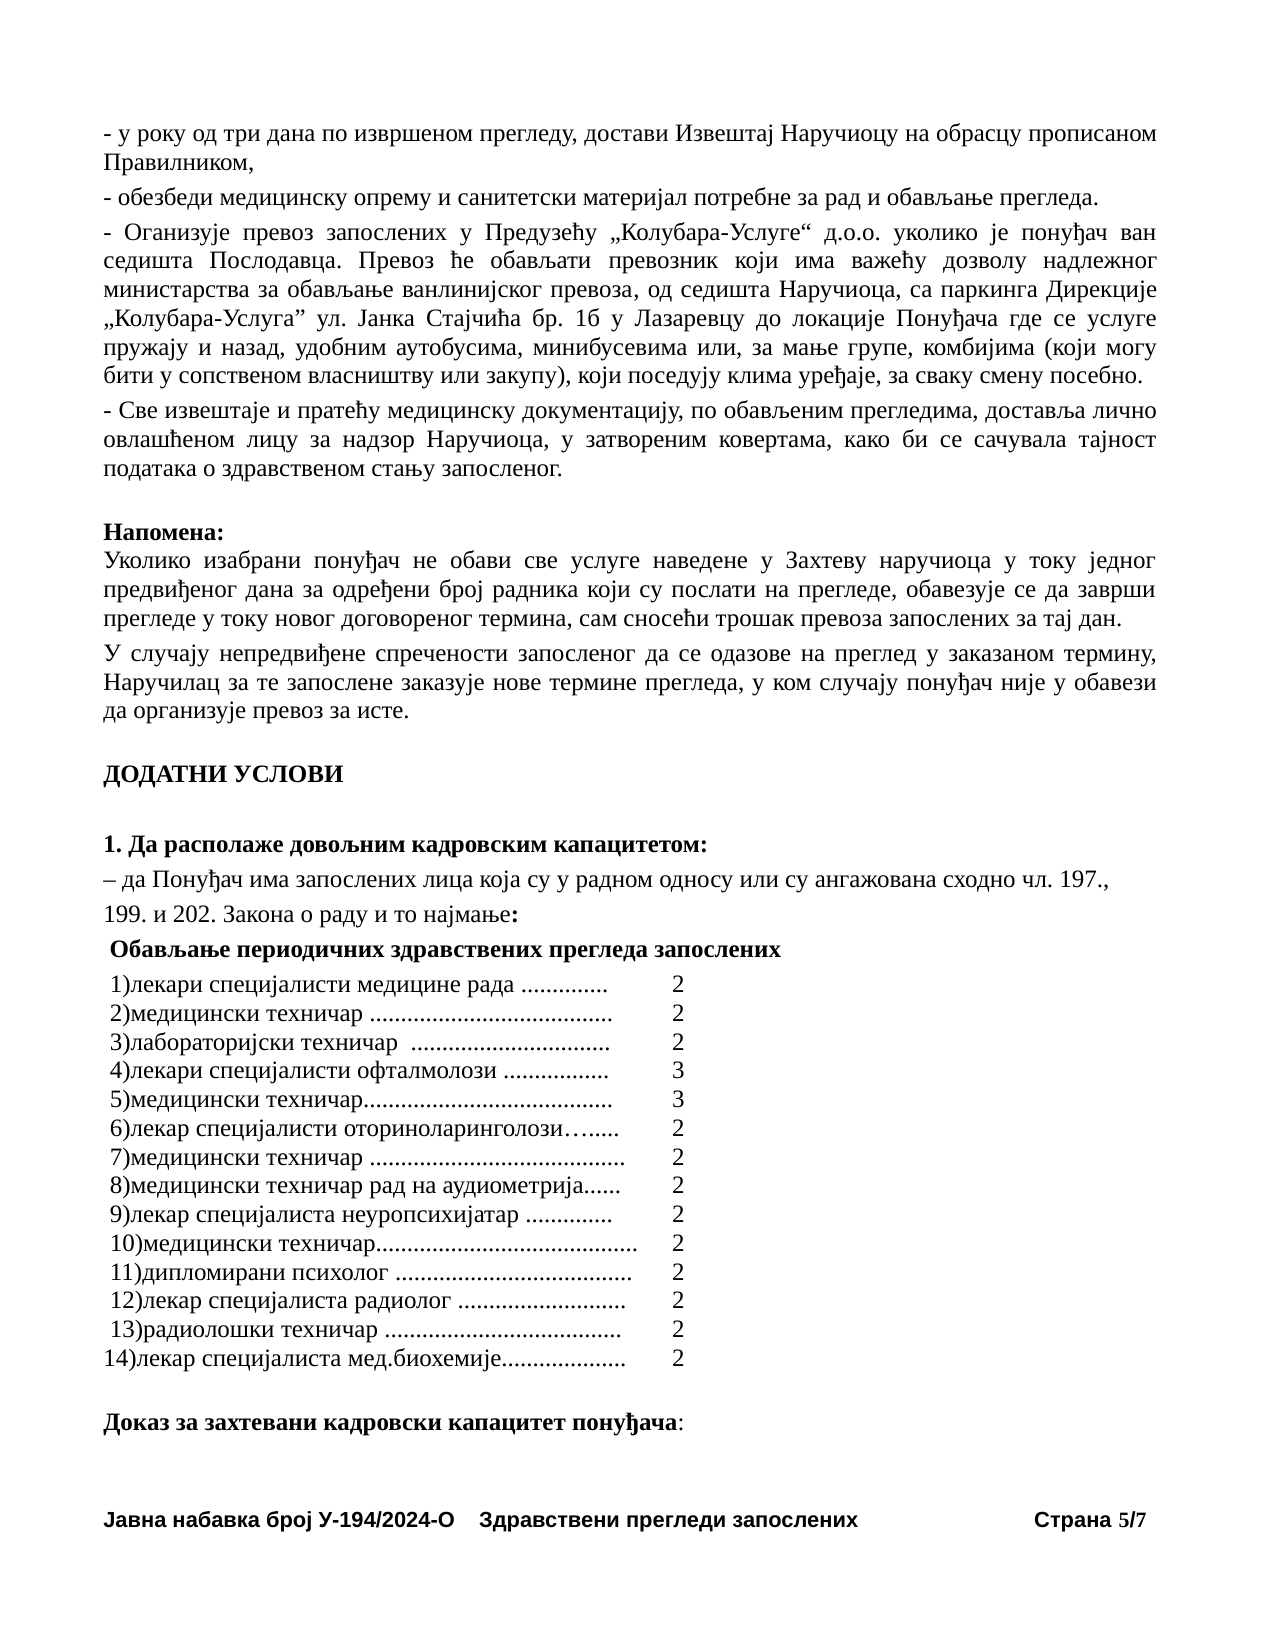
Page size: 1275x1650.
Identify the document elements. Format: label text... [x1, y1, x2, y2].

text Доказ за захтевани кадровски капацитет понуђача: [103, 1407, 1158, 1436]
list лекар специјалисти оториноларинголози…..... 2 [109, 1113, 1158, 1142]
text Уколико изабрани понуђач не обави све услуге наведене у Захтеву наручиоца у току једног предвиђеног дана за одређени број радника који су послати на прегледе, обавезује се да заврши прегледе у току новог договореног термина, сам сносећи трошак превоза запослених за тај дан. [103, 546, 1158, 632]
text – да Понуђач има запослених лица која су у радном односу или су ангажована сходно чл. 197., [103, 864, 1158, 893]
text - обезбеди медицинску опрему и санитетски материјал потребне за рад и обављање прегледа. [103, 182, 1158, 211]
list лекар специјалиста неуропсихијатар .............. 2 [109, 1199, 1158, 1228]
list медицински техничар........................................ 3 [109, 1084, 1158, 1113]
list лекари специјалисти медицине рада .............. 2 [109, 969, 1158, 998]
text 199. и 202. Закона о раду и то најмање: [103, 899, 1158, 928]
text - Све извештаје и пратећу медицинску документацију, по обављеним прегледима, доставља лично овлашћеном лицу за надзор Наручиоца, у затвореним ковертама, како би се сачувала тајност података о здравственом стању запосленог. [103, 396, 1158, 482]
list дипломирани психолог ...................................... 2 [109, 1257, 1158, 1286]
list медицински техничар рад на аудиометрија...... 2 [109, 1171, 1158, 1199]
text У случају непредвиђене спречености запосленог да се одазове на преглед у заказаном термину, Наручилац за те запослене заказује нове термине прегледа, у ком случају понуђач није у обавези да организује превоз за исте. [103, 638, 1158, 724]
list медицински техничар ......................................... 2 [109, 1142, 1158, 1171]
text - Оганизује превоз запослених у Предузећу „Колубара-Услуге“ д.о.о. уколико је понуђач ван седишта Послодавца. Превоз ће обављати превозник који има важећу дозволу надлежног министарства за обављање ванлинијског превоза, од седишта Наручиоца, са паркинга Дирекције „Колубара-Услуга” ул. Јанка Стајчића бр. 1б у Лазаревцу до локације Понуђача где се услуге пружају и назад, удобним аутобусима, минибусевима или, за мање групе, комбијима (који могу бити у сопственом власништву или закупу), који поседују клима уређаје, за сваку смену посебно. [103, 217, 1158, 389]
list лекари специјалисти офталмолози ................. 3 [109, 1056, 1158, 1084]
list лекар специјалиста мед.биохемије.................... 2 [103, 1343, 1158, 1372]
text 1. Да располаже довољним кадровским капацитетом: [103, 829, 1158, 858]
text ДОДАТНИ УСЛОВИ [103, 759, 1158, 788]
list лекар специјалиста радиолог ........................... 2 [109, 1286, 1158, 1314]
text Обављање периодичних здравствених прегледа запослених [103, 934, 1158, 963]
list радиолошки техничар ...................................... 2 [109, 1314, 1158, 1343]
text Напомена: [103, 517, 1158, 546]
list медицински техничар ....................................... 2 [109, 998, 1158, 1027]
list лабораторијски техничар ................................ 2 [109, 1027, 1158, 1056]
text - у року од три дана по извршеном прегледу, достави Извештај Наручиоцу на обрасцу прописаном Правилником, [103, 118, 1158, 176]
list медицински техничар.......................................... 2 [109, 1228, 1158, 1257]
